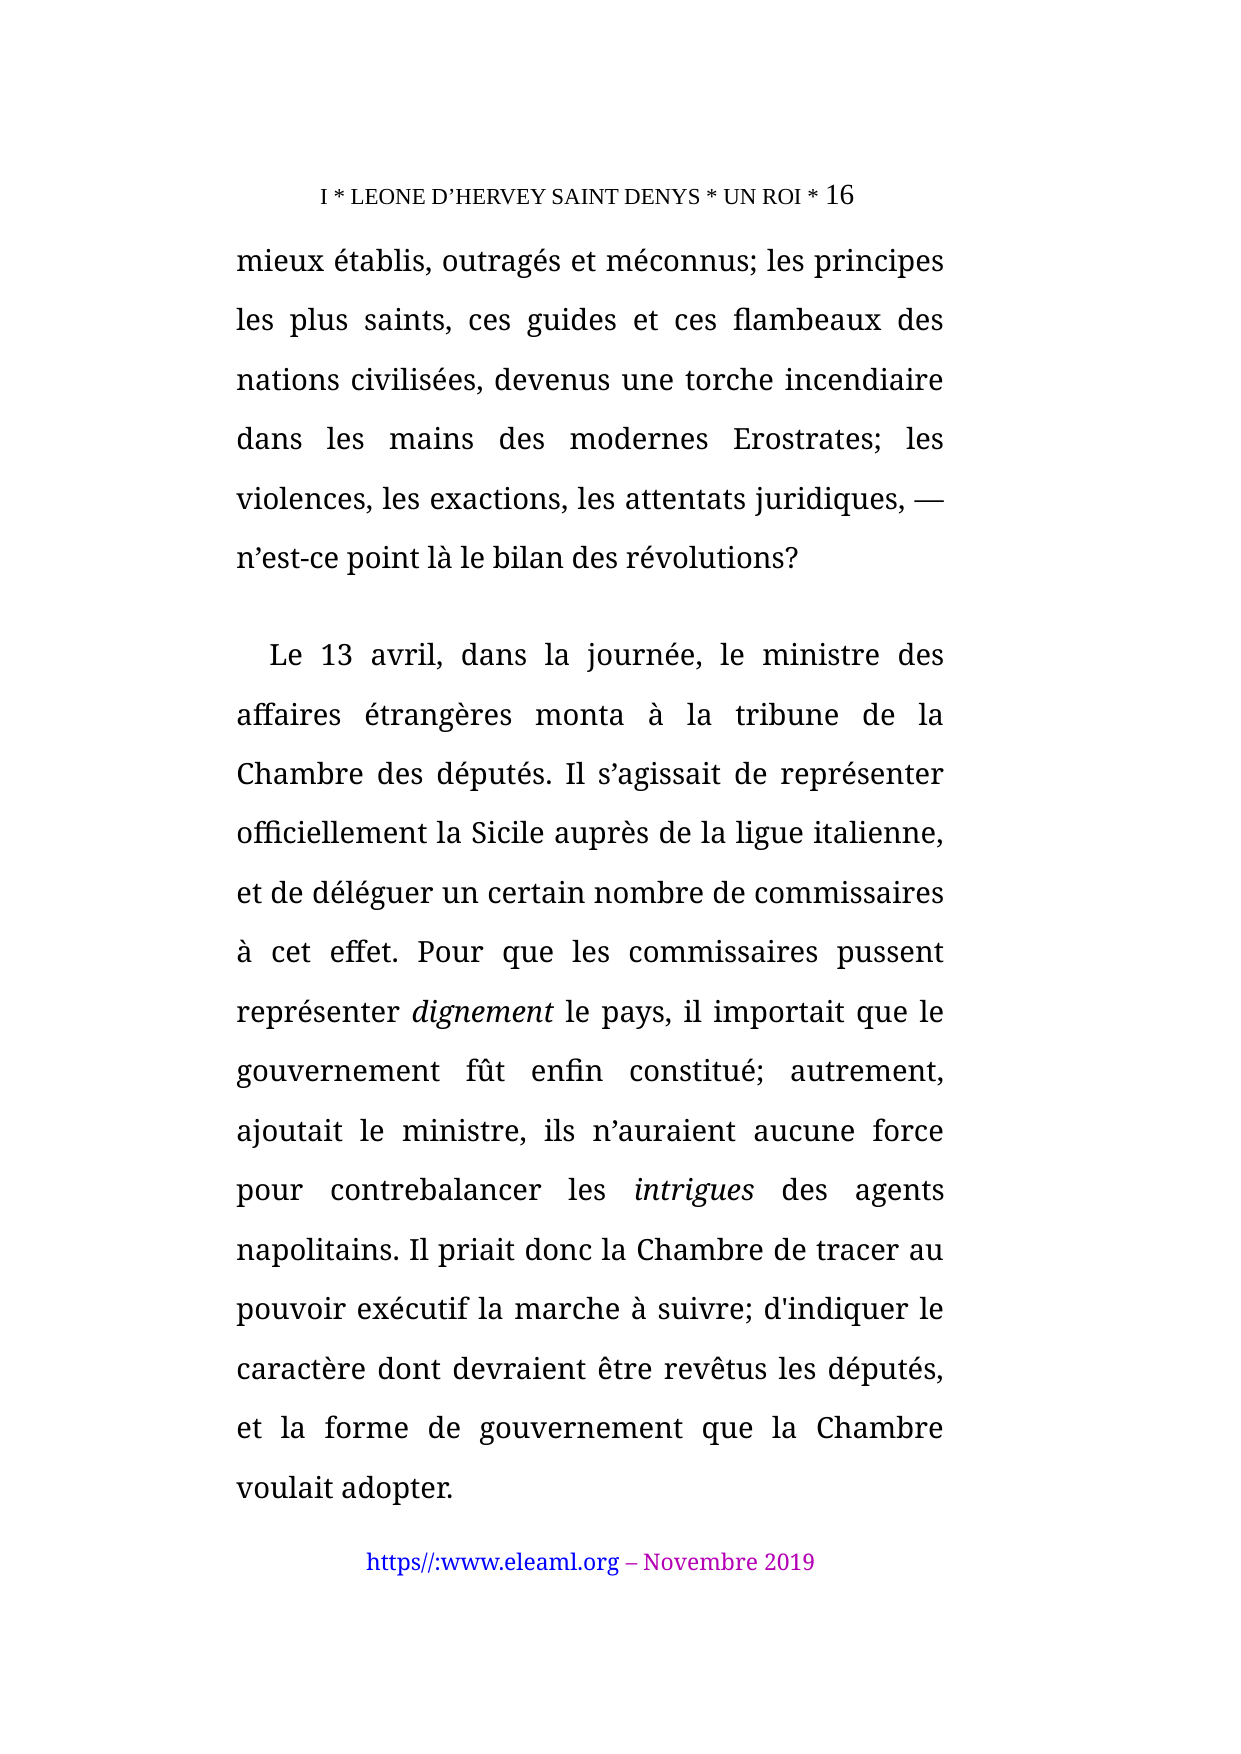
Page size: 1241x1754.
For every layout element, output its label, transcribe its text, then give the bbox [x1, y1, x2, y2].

text Le 13 avril, dans la journée, le ministre des affaires étrangères monta à la tribune de la Chambre des députés. Il s’agissait de représenter officiellement la Sicile auprès de la ligue italienne, et de déléguer un certain nombre de commissaires à cet effet. Pour que les commissaires pussent représenter dignement le pays, il importait que le gouvernement fût enfin constitué; autrement, ajoutait le ministre, ils n’auraient aucune force pour contrebalancer les intrigues des agents napolitains. Il priait donc la Chambre de tracer au pouvoir exécutif la marche à suivre; d'indiquer le caractère dont devraient être revêtus les députés, et la forme de gouvernement que la Chambre voulait adopter. [236, 634, 945, 1507]
text mieux établis, outragés et méconnus; les principes les plus saints, ces guides et ces flambeaux des nations civilisées, devenus une torche incendiaire dans les mains des modernes Erostrates; les violences, les exactions, les attentats juridiques, — n’est-ce point là le bilan des révolutions? [236, 240, 945, 577]
